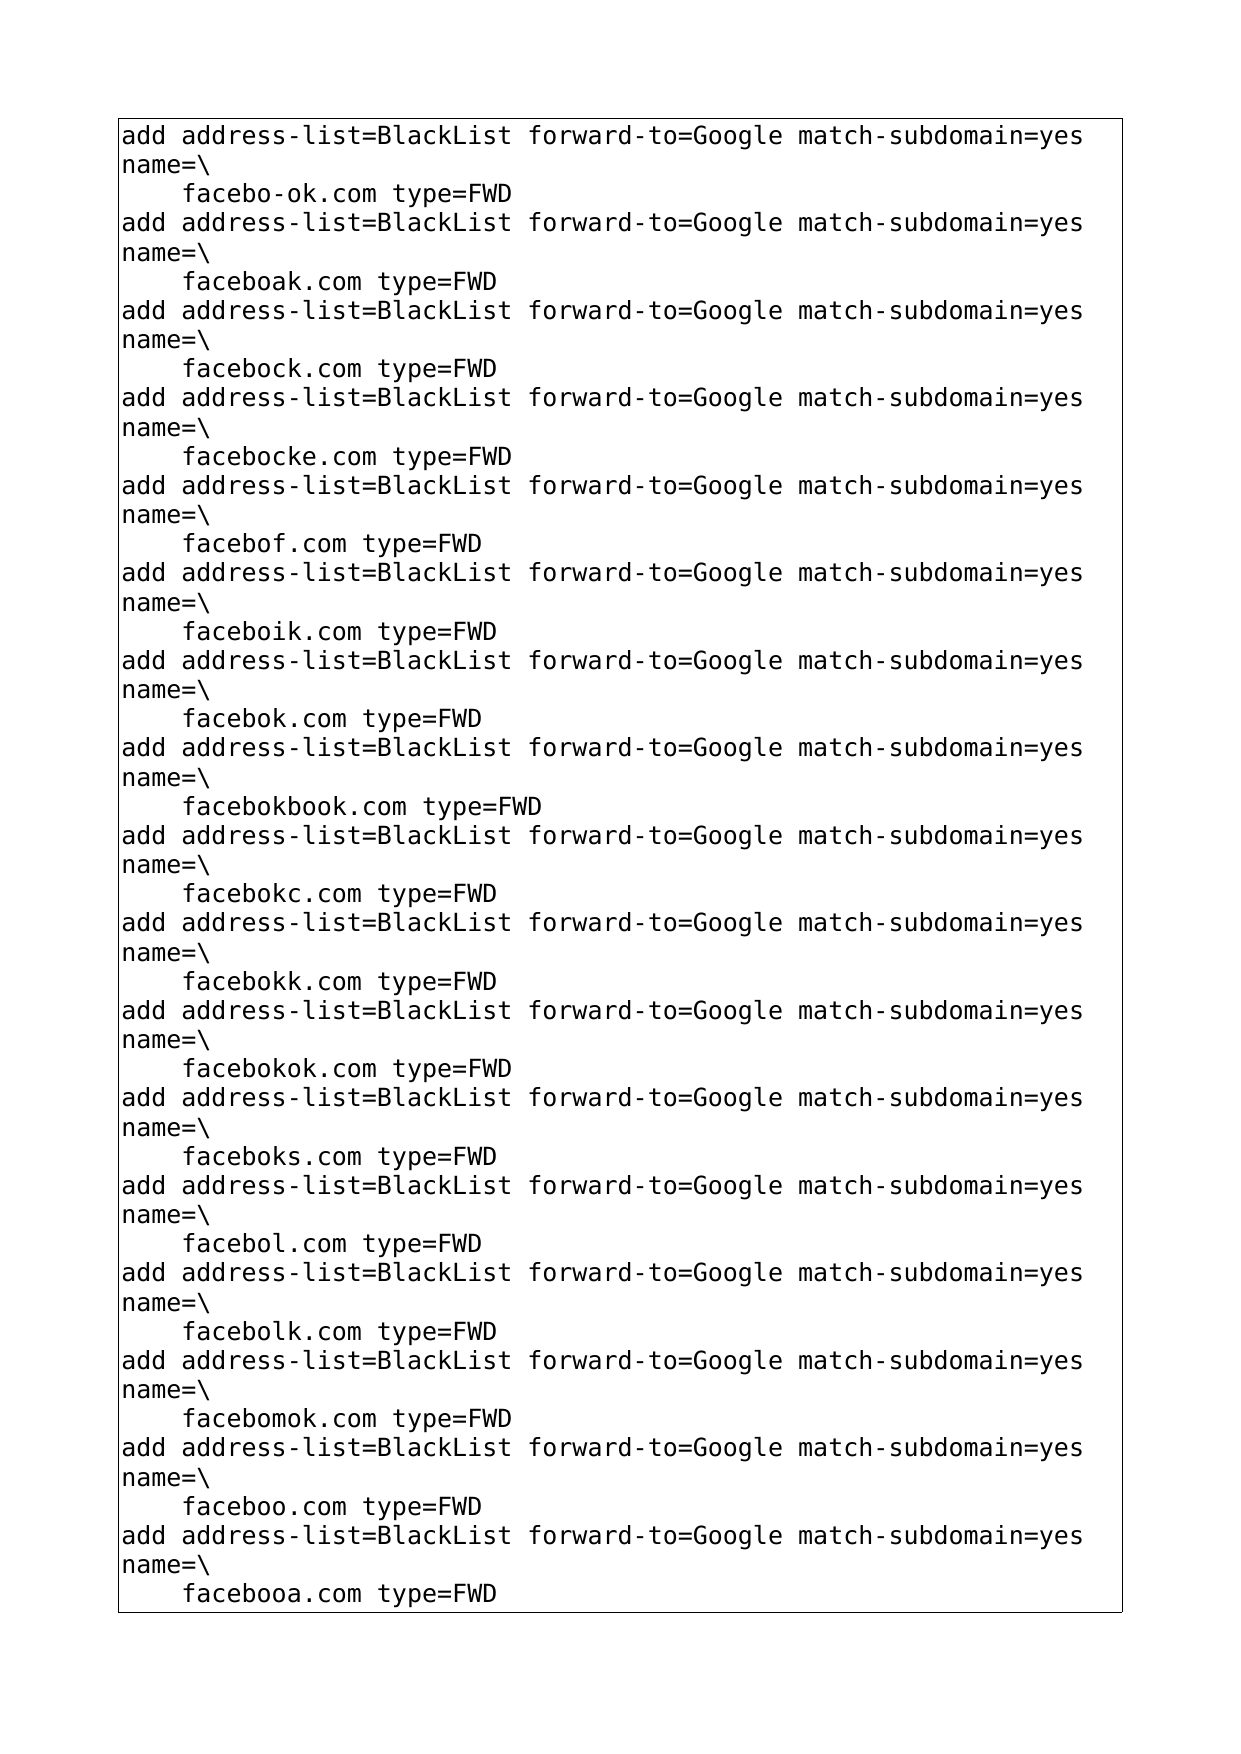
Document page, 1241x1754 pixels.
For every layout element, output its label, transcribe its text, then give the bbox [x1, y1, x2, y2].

table_header add address-list=BlackList forward-to=Google match-subdomain=yes name=\ facebo-ok.com type=FWD add address-list=BlackList forward-to=Google match-subdomain=yes name=\ faceboak.com type=FWD add address-list=BlackList forward-to=Google match-subdomain=yes name=\ facebock.com type=FWD add address-list=BlackList forward-to=Google match-subdomain=yes name=\ facebocke.com type=FWD add address-list=BlackList forward-to=Google match-subdomain=yes name=\ facebof.com type=FWD add address-list=BlackList forward-to=Google match-subdomain=yes name=\ faceboik.com type=FWD add address-list=BlackList forward-to=Google match-subdomain=yes name=\ facebok.com type=FWD add address-list=BlackList forward-to=Google match-subdomain=yes name=\ facebokbook.com type=FWD add address-list=BlackList forward-to=Google match-subdomain=yes name=\ facebokc.com type=FWD add address-list=BlackList forward-to=Google match-subdomain=yes name=\ facebokk.com type=FWD add address-list=BlackList forward-to=Google match-subdomain=yes name=\ facebokok.com type=FWD add address-list=BlackList forward-to=Google match-subdomain=yes name=\ faceboks.com type=FWD add address-list=BlackList forward-to=Google match-subdomain=yes name=\ facebol.com type=FWD add address-list=BlackList forward-to=Google match-subdomain=yes name=\ facebolk.com type=FWD add address-list=BlackList forward-to=Google match-subdomain=yes name=\ facebomok.com type=FWD add address-list=BlackList forward-to=Google match-subdomain=yes name=\ faceboo.com type=FWD add address-list=BlackList forward-to=Google match-subdomain=yes name=\ facebooa.com type=FWD [119, 119, 1122, 1612]
